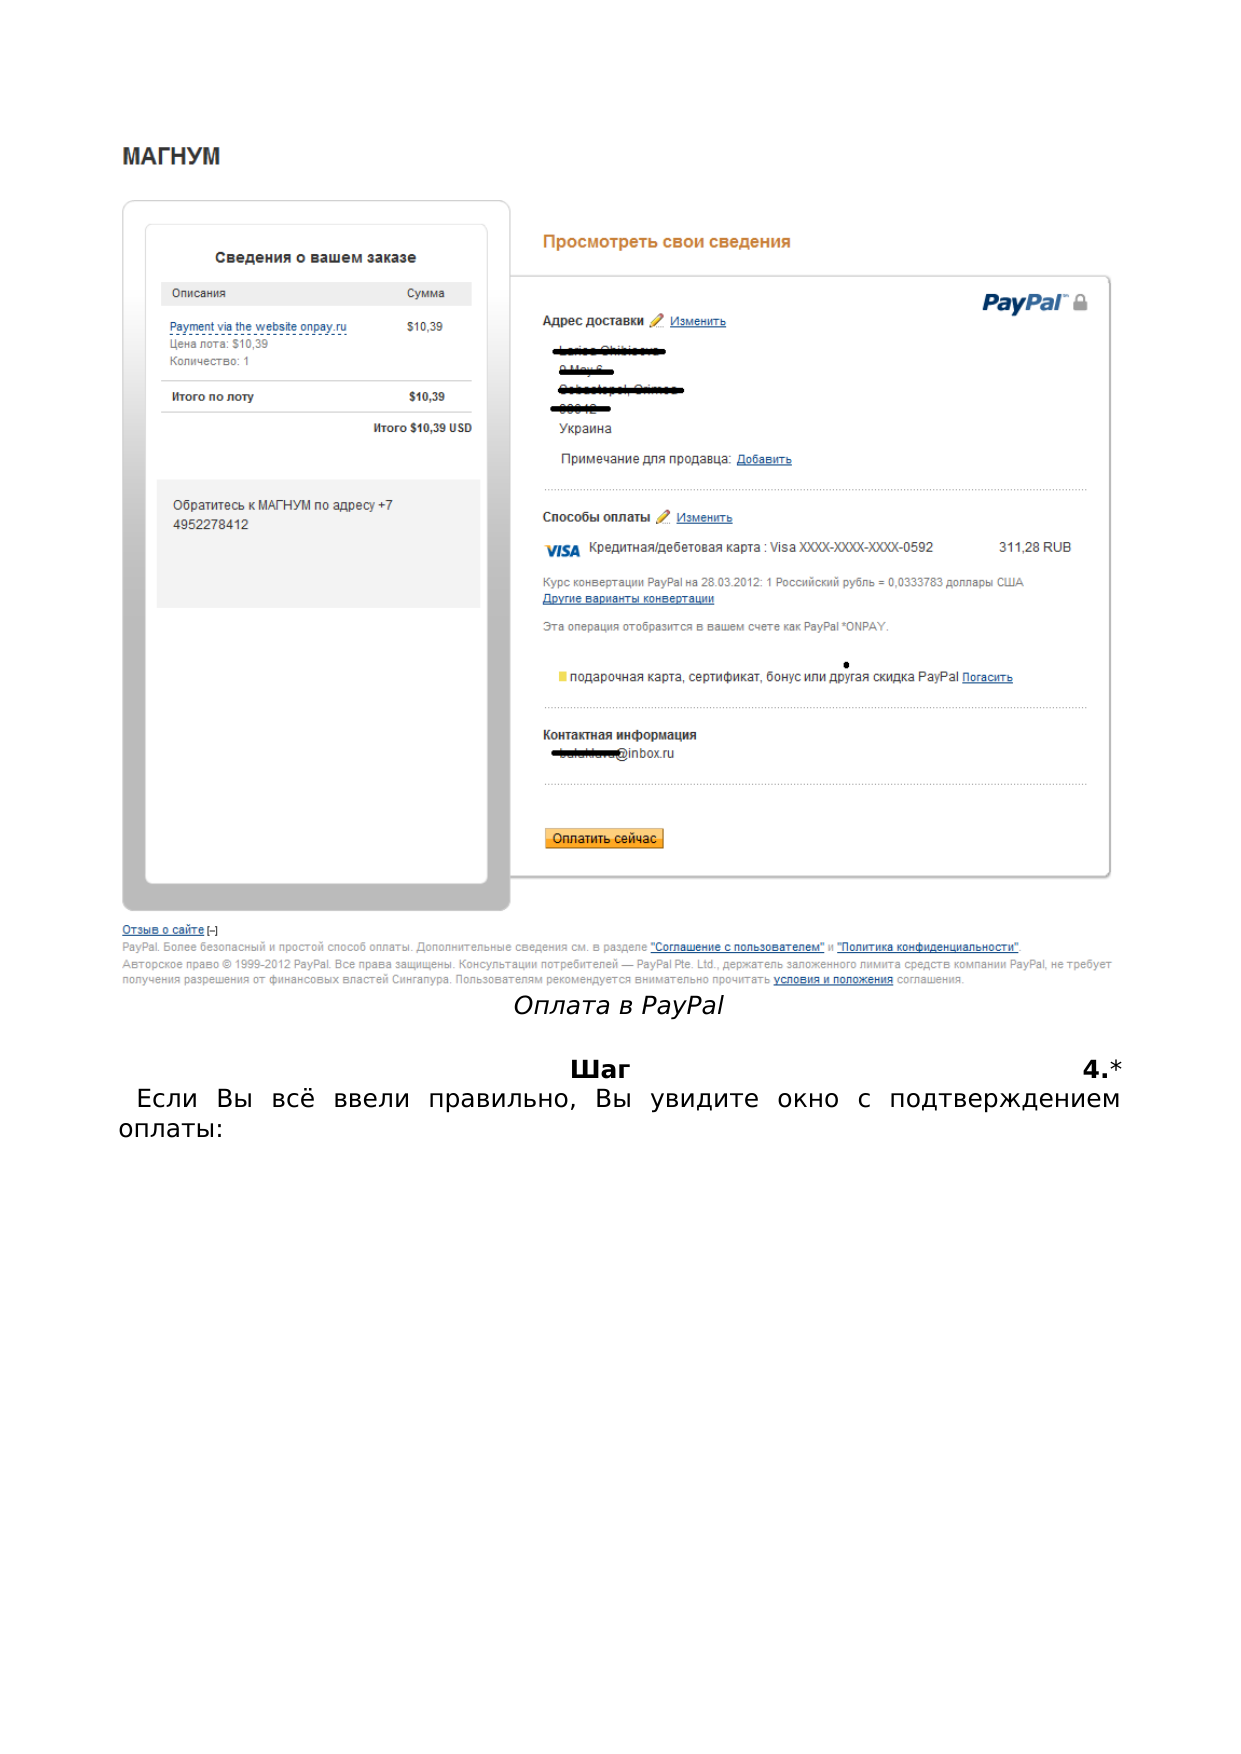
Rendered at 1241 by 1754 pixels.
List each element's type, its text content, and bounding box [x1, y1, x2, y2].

text [118, 118, 1122, 130]
text Шаг 4.* Если Вы всё ввели правильно, Вы увидите окно с подтверждением оплаты: [118, 1020, 1122, 1172]
text Оплата в PayPal [118, 992, 1122, 1020]
picture [118, 130, 1123, 992]
